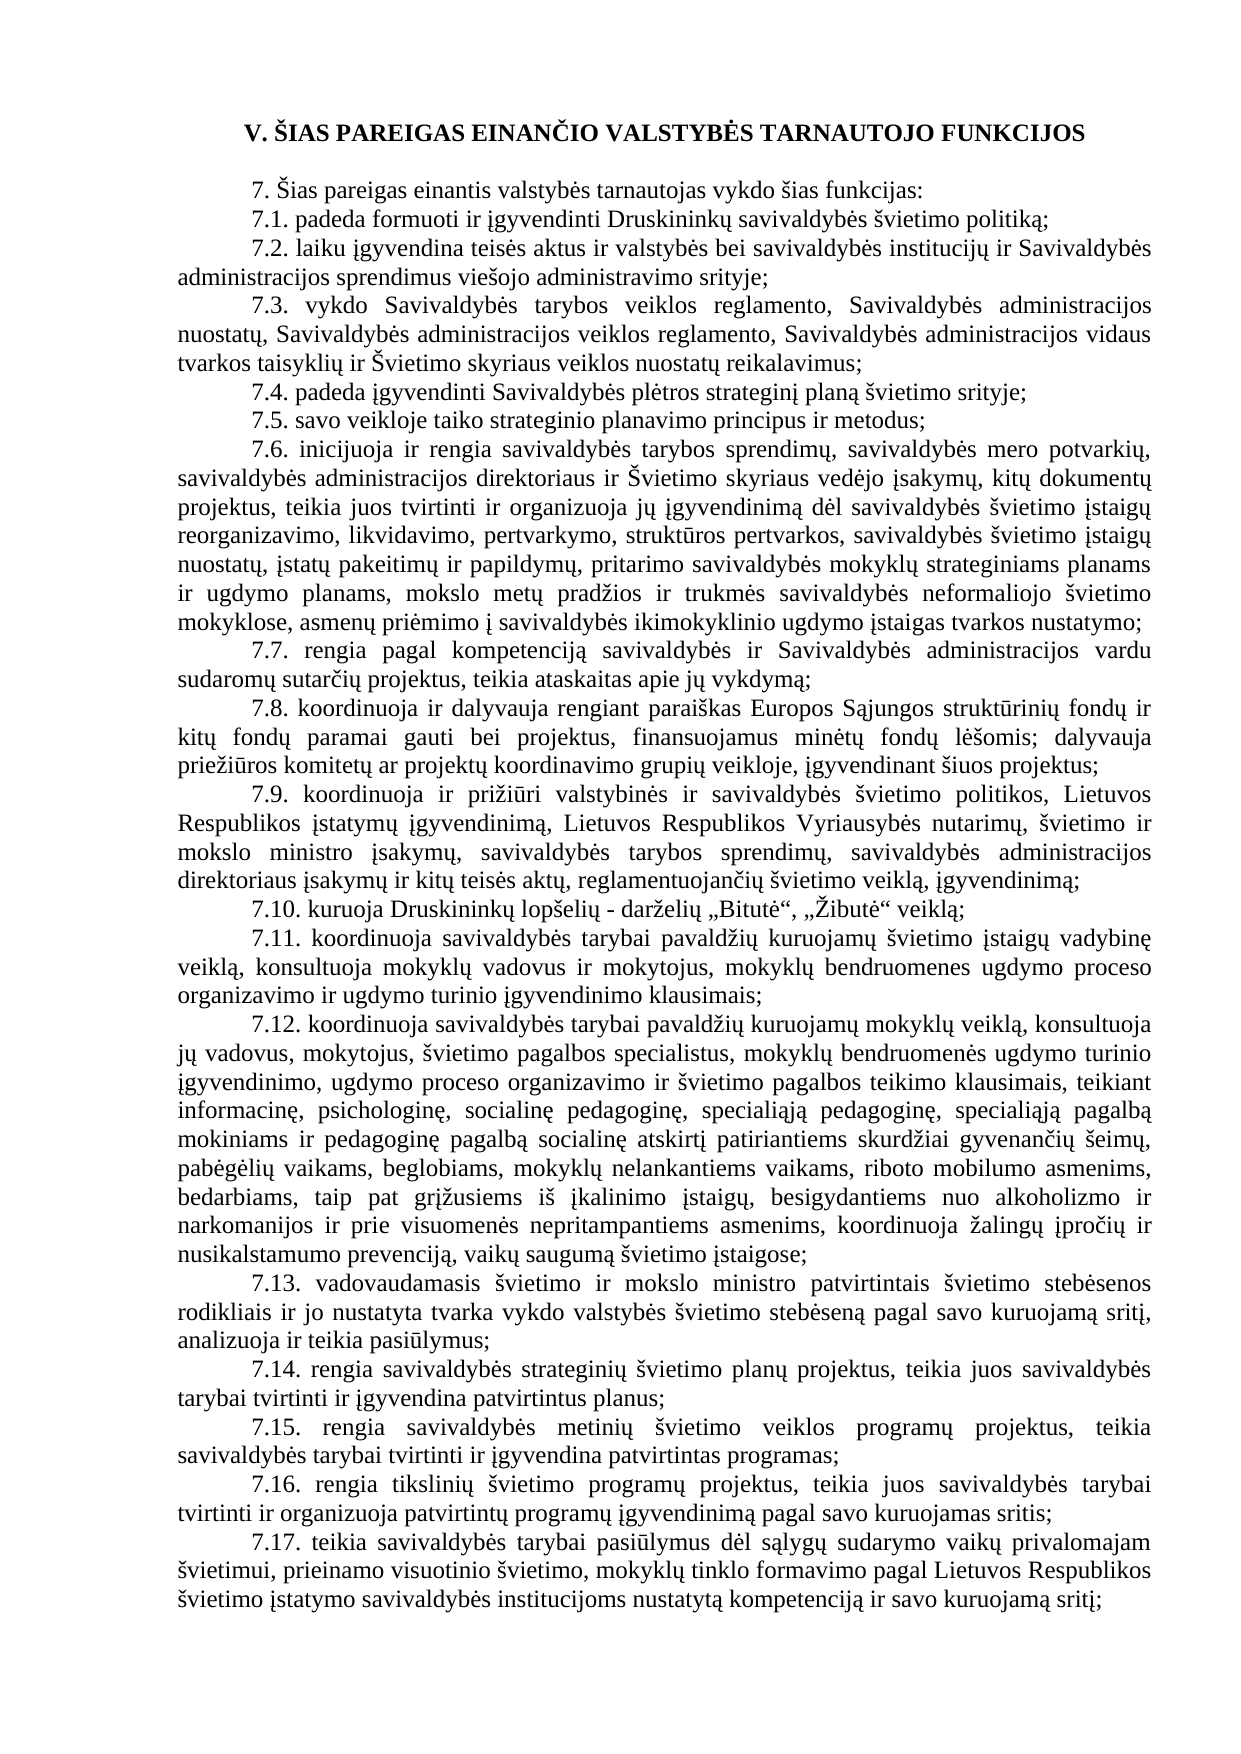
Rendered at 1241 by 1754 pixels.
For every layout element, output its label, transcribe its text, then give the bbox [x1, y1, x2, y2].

text 7.6. inicijuoja ir rengia savivaldybės tarybos sprendimų, savivaldybės mero potvarkių, savivaldybės administracijos direktoriaus ir Švietimo skyriaus vedėjo įsakymų, kitų dokumentų projektus, teikia juos tvirtinti ir organizuoja jų įgyvendinimą dėl savivaldybės švietimo įstaigų reorganizavimo, likvidavimo, pertvarkymo, struktūros pertvarkos, savivaldybės švietimo įstaigų nuostatų, įstatų pakeitimų ir papildymų, pritarimo savivaldybės mokyklų strateginiams planams ir ugdymo planams, mokslo metų pradžios ir trukmės savivaldybės neformaliojo švietimo mokyklose, asmenų priėmimo į savivaldybės ikimokyklinio ugdymo įstaigas tvarkos nustatymo; [177, 434, 1152, 636]
text 7.5. savo veikloje taiko strateginio planavimo principus ir metodus; [177, 406, 1152, 434]
text 7.16. rengia tikslinių švietimo programų projektus, teikia juos savivaldybės tarybai tvirtinti ir organizuoja patvirtintų programų įgyvendinimą pagal savo kuruojamas sritis; [177, 1469, 1152, 1527]
text 7.4. padeda įgyvendinti Savivaldybės plėtros strateginį planą švietimo srityje; [177, 377, 1152, 406]
text 7.8. koordinuoja ir dalyvauja rengiant paraiškas Europos Sąjungos struktūrinių fondų ir kitų fondų paramai gauti bei projektus, finansuojamus minėtų fondų lėšomis; dalyvauja priežiūros komitetų ar projektų koordinavimo grupių veikloje, įgyvendinant šiuos projektus; [177, 693, 1152, 779]
text 7.2. laiku įgyvendina teisės aktus ir valstybės bei savivaldybės institucijų ir Savivaldybės administracijos sprendimus viešojo administravimo srityje; [177, 233, 1152, 291]
text 7.12. koordinuoja savivaldybės tarybai pavaldžių kuruojamų mokyklų veiklą, konsultuoja jų vadovus, mokytojus, švietimo pagalbos specialistus, mokyklų bendruomenės ugdymo turinio įgyvendinimo, ugdymo proceso organizavimo ir švietimo pagalbos teikimo klausimais, teikiant informacinę, psichologinę, socialinę pedagoginę, specialiąją pedagoginę, specialiąją pagalbą mokiniams ir pedagoginę pagalbą socialinę atskirtį patiriantiems skurdžiai gyvenančių šeimų, pabėgėlių vaikams, beglobiams, mokyklų nelankantiems vaikams, riboto mobilumo asmenims, bedarbiams, taip pat grįžusiems iš įkalinimo įstaigų, besigydantiems nuo alkoholizmo ir narkomanijos ir prie visuomenės nepritampantiems asmenims, koordinuoja žalingų įpročių ir nusikalstamumo prevenciją, vaikų saugumą švietimo įstaigose; [177, 1009, 1152, 1268]
text 7.13. vadovaudamasis švietimo ir mokslo ministro patvirtintais švietimo stebėsenos rodikliais ir jo nustatyta tvarka vykdo valstybės švietimo stebėseną pagal savo kuruojamą sritį, analizuoja ir teikia pasiūlymus; [177, 1268, 1152, 1354]
text V. ŠIAS PAREIGAS EINANČIO VALSTYBĖS TARNAUTOJO FUNKCIJOS [177, 118, 1152, 147]
text 7.1. padeda formuoti ir įgyvendinti Druskininkų savivaldybės švietimo politiką; [177, 204, 1152, 233]
text 7.7. rengia pagal kompetenciją savivaldybės ir Savivaldybės administracijos vardu sudaromų sutarčių projektus, teikia ataskaitas apie jų vykdymą; [177, 636, 1152, 693]
text 7.11. koordinuoja savivaldybės tarybai pavaldžių kuruojamų švietimo įstaigų vadybinę veiklą, konsultuoja mokyklų vadovus ir mokytojus, mokyklų bendruomenes ugdymo proceso organizavimo ir ugdymo turinio įgyvendinimo klausimais; [177, 923, 1152, 1009]
text 7.9. koordinuoja ir prižiūri valstybinės ir savivaldybės švietimo politikos, Lietuvos Respublikos įstatymų įgyvendinimą, Lietuvos Respublikos Vyriausybės nutarimų, švietimo ir mokslo ministro įsakymų, savivaldybės tarybos sprendimų, savivaldybės administracijos direktoriaus įsakymų ir kitų teisės aktų, reglamentuojančių švietimo veiklą, įgyvendinimą; [177, 779, 1152, 894]
text 7.14. rengia savivaldybės strateginių švietimo planų projektus, teikia juos savivaldybės tarybai tvirtinti ir įgyvendina patvirtintus planus; [177, 1354, 1152, 1412]
text 7.3. vykdo Savivaldybės tarybos veiklos reglamento, Savivaldybės administracijos nuostatų, Savivaldybės administracijos veiklos reglamento, Savivaldybės administracijos vidaus tvarkos taisyklių ir Švietimo skyriaus veiklos nuostatų reikalavimus; [177, 291, 1152, 377]
text 7.10. kuruoja Druskininkų lopšelių - darželių „Bitutė“, „Žibutė“ veiklą; [177, 894, 1152, 923]
text 7.17. teikia savivaldybės tarybai pasiūlymus dėl sąlygų sudarymo vaikų privalomajam švietimui, prieinamo visuotinio švietimo, mokyklų tinklo formavimo pagal Lietuvos Respublikos švietimo įstatymo savivaldybės institucijoms nustatytą kompetenciją ir savo kuruojamą sritį; [177, 1527, 1152, 1613]
text 7. Šias pareigas einantis valstybės tarnautojas vykdo šias funkcijas: [177, 176, 1152, 204]
text 7.15. rengia savivaldybės metinių švietimo veiklos programų projektus, teikia savivaldybės tarybai tvirtinti ir įgyvendina patvirtintas programas; [177, 1412, 1152, 1469]
